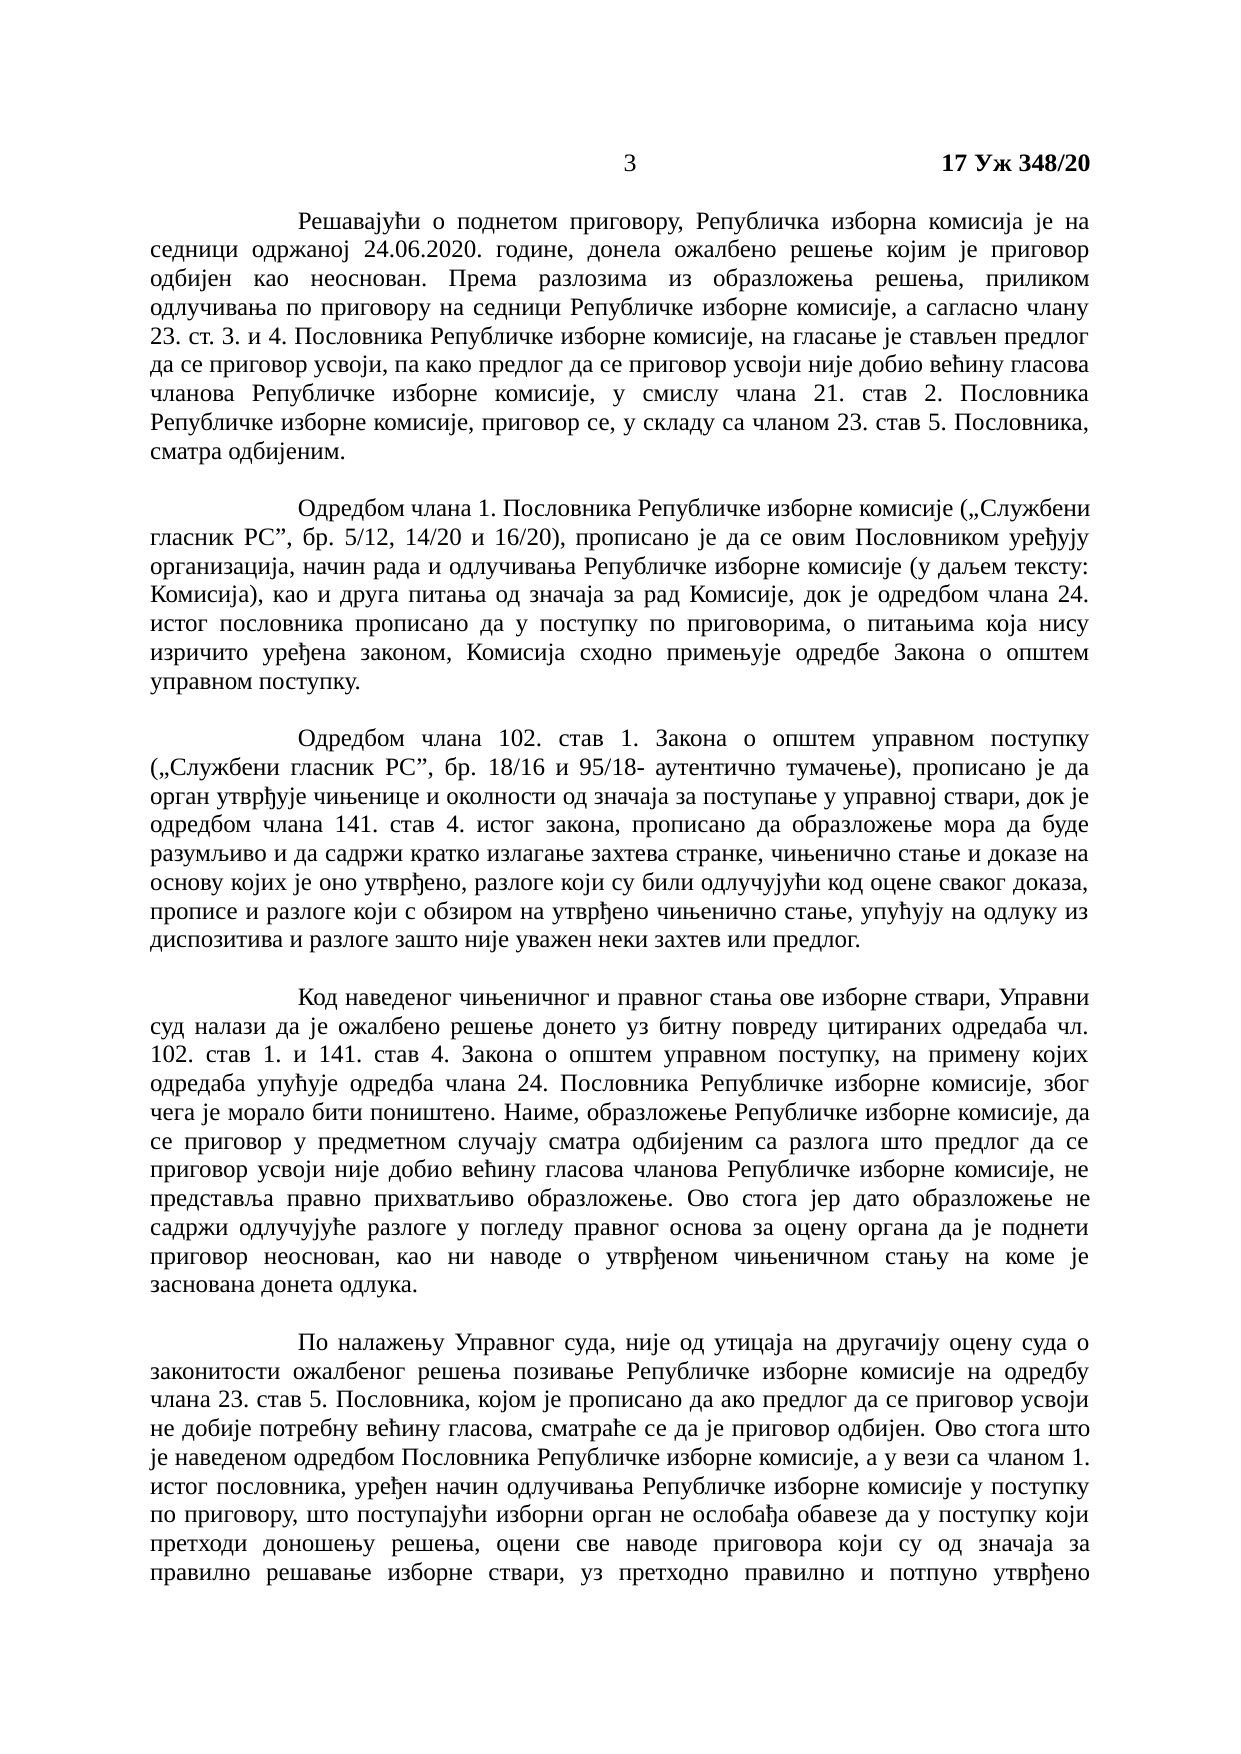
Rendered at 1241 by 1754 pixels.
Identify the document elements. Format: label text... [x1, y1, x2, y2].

text Код наведеног чињеничног и правног стања ове изборне ствари, Управни суд налази да је ожалбено решење донето уз битну повреду цитираних одредаба чл. 102. став 1. и 141. став 4. Закона о општем управном поступку, на примену којих одредаба упућује одредба члана 24. Пословника Републичке изборне комисије, због чега је морало бити поништено. Наиме, образложење Републичке изборне комисије, да се приговор у предметном случају сматра одбијеним са разлога што предлог да се приговор усвоји није добио већину гласова чланова Републичке изборне комисије, не представља правно прихватљиво образложење. Ово стога јер дато образложење не садржи одлучујуће разлоге у погледу правног основа за оцену органа да је поднети приговор неоснован, као ни наводе о утврђеном чињеничном стању на коме је заснована донета одлука. [150, 982, 1090, 1298]
text Одредбом члана 102. став 1. Закона о општем управном поступку („Службени гласник РС”, бр. 18/16 и 95/18- аутентично тумачење), прописано је да орган утврђује чињенице и околности од значаја за поступање у управној ствари, док је одредбом члана 141. став 4. истог закона, прописано да образложење мора да буде разумљиво и да садржи кратко излагање захтева странке, чињенично стање и доказе на основу којих је оно утврђено, разлоге који су били одлучујући код оцене сваког доказа, прописе и разлоге који с обзиром на утврђено чињенично стање, упућују на одлуку из диспозитива и разлоге зашто није уважен неки захтев или предлог. [150, 723, 1090, 953]
text Решавајући о поднетом приговору, Републичка изборна комисија је на седници одржаној 24.06.2020. године, донела ожалбено решење којим је приговор одбијен као неоснован. Према разлозима из образложења решења, приликом одлучивања по приговору на седници Републичке изборне комисије, а сагласно члану 23. ст. 3. и 4. Пословника Републичке изборне комисије, на гласање је стављен предлог да се приговор усвоји, па како предлог да се приговор усвоји није добио већину гласова чланова Републичке изборне комисије, у смислу члана 21. став 2. Пословника Републичке изборне комисије, приговор се, у складу са чланом 23. став 5. Пословника, сматра одбијеним. [150, 206, 1090, 464]
text По налажењу Управног суда, није од утицаја на другачију оцену суда о законитости ожалбеног решења позивање Републичке изборне комисије на одредбу члана 23. став 5. Пословника, којом је прописано да ако предлог да се приговор усвоји не добије потребну већину гласова, сматраће се да је приговор одбијен. Ово стога што је наведеном одредбом Пословника Републичке изборне комисије, а у вези са чланом 1. истог пословника, уређен начин одлучивања Републичке изборне комисије у поступку по приговору, што поступајући изборни орган не ослобађа обавезе да у поступку који претходи доношењу решења, оцени све наводе приговора који су од значаја за правилно решавање изборне ствари, уз претходно правилно и потпуно утврђено [150, 1327, 1090, 1586]
text Одредбом члана 1. Пословника Републичке изборне комисије („Службени гласник РС”, бр. 5/12, 14/20 и 16/20), прописано је да се овим Пословником уређују организација, начин рада и одлучивања Републичке изборне комисије (у даљем тексту: Комисија), као и друга питања од значаја за рад Комисије, док је одредбом члана 24. истог пословника прописано да у поступку по приговорима, о питањима која нису изричито уређена законом, Комисија сходно примењује одредбе Закона о општем управном поступку. [150, 493, 1090, 694]
